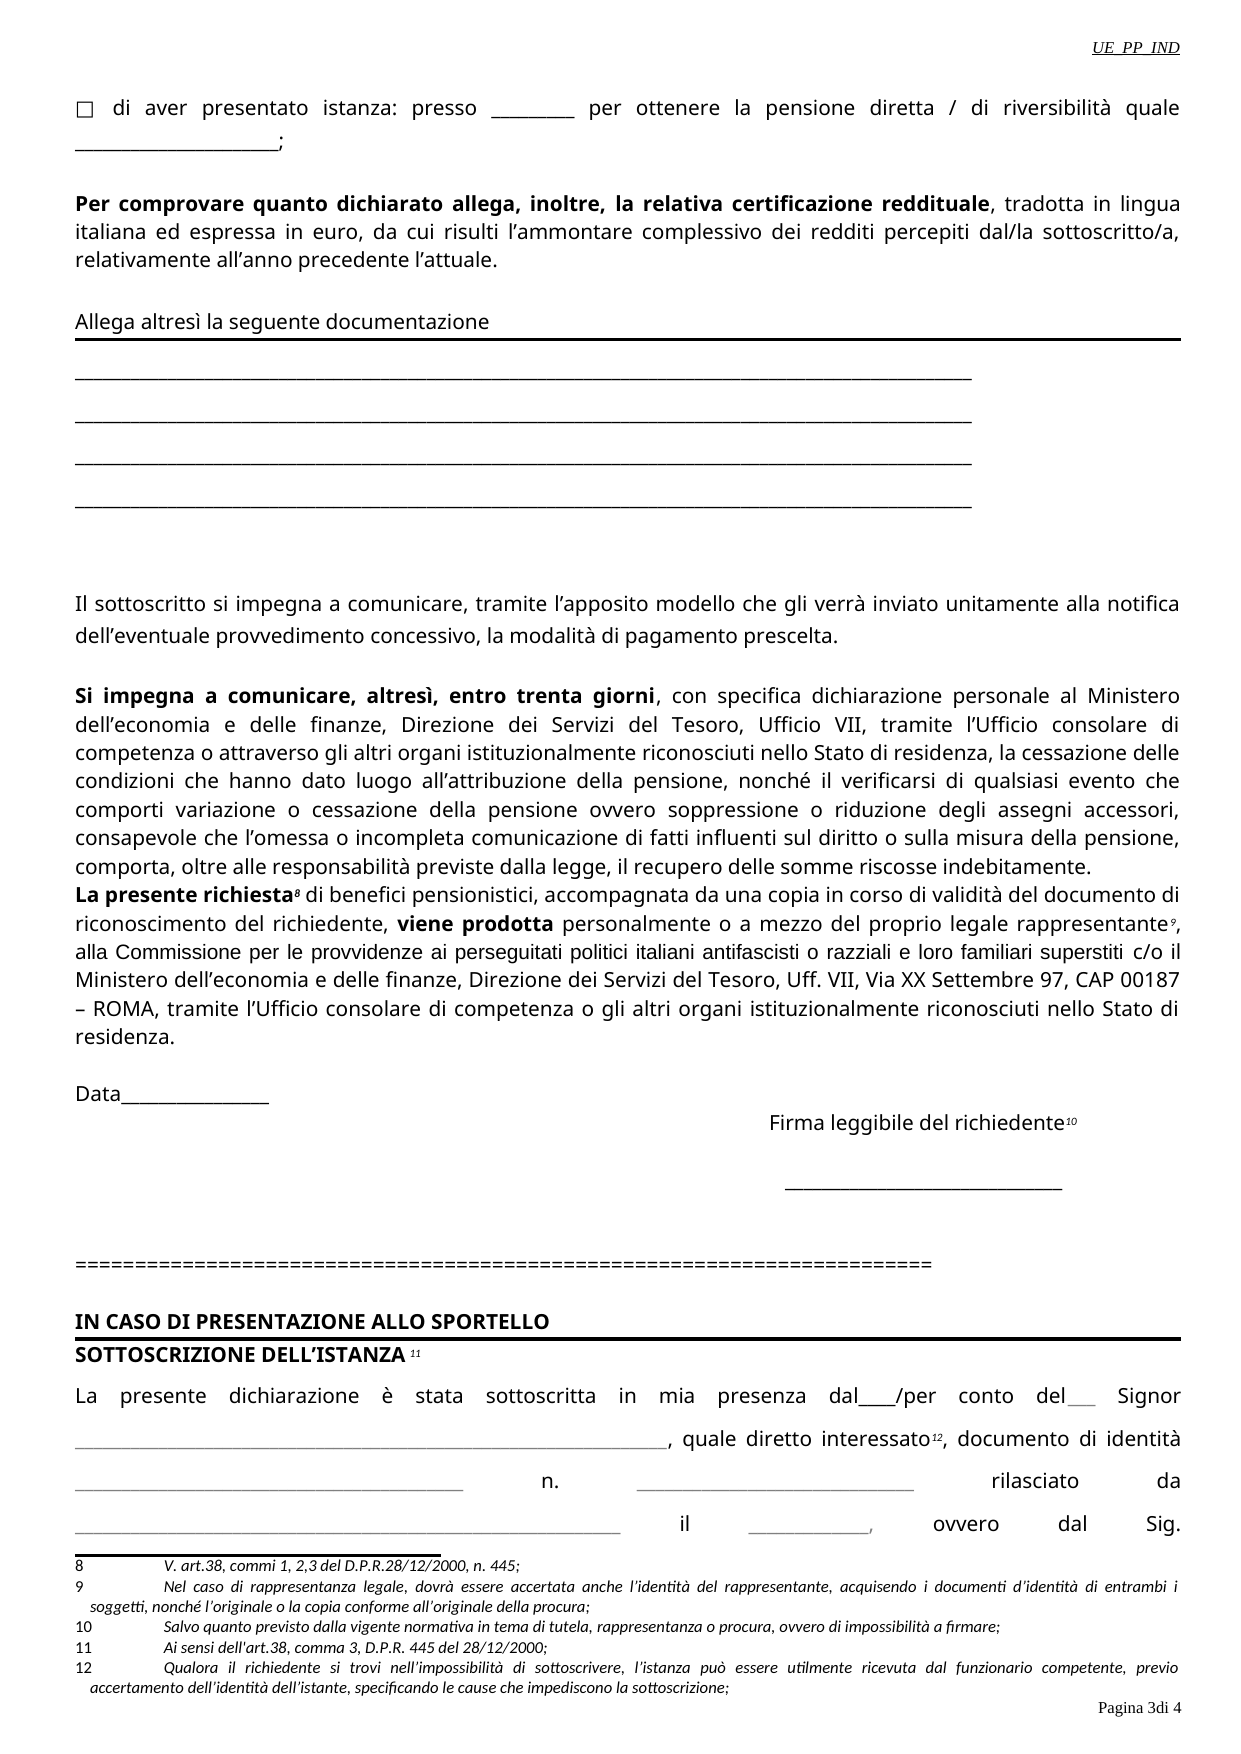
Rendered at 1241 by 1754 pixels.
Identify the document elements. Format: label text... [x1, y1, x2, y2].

text _________________________________________________________________________________________________ [75, 398, 1181, 426]
text Qualora il richiedente si trovi nell’impossibilità di sottoscrivere, l’istanza può essere utilmente ricevuta dal funzionario competente, previo accertamento dell’identità dell’istante, specificando le cause che impediscono la sottoscrizione; [75, 1657, 1181, 1698]
text Salvo quanto previsto dalla vigente normativa in tema di tutela, rappresentanza o procura, ovvero di impossibilità a firmare; [75, 1617, 1181, 1637]
text Si impegna a comunicare, altresì, entro trenta giorni, con specifica dichiarazione personale al Ministero dell’economia e delle finanze, Direzione dei Servizi del Tesoro, Ufficio VII, tramite l’Ufficio consolare di competenza o attraverso gli altri organi istituzionalmente riconosciuti nello Stato di residenza, la cessazione delle condizioni che hanno dato luogo all’attribuzione della pensione, nonché il verificarsi di qualsiasi evento che comporti variazione o cessazione della pensione ovvero soppressione o riduzione degli assegni accessori, consapevole che l’omessa o incompleta comunicazione di fatti influenti sul diritto o sulla misura della pensione, comporta, oltre alle responsabilità previste dalla legge, il recupero delle somme riscosse indebitamente. [75, 681, 1181, 880]
text La presente richiesta di benefici pensionistici, accompagnata da una copia in corso di validità del documento di riconoscimento del richiedente, viene prodotta personalmente o a mezzo del proprio legale rappresentante, alla Commissione per le provvidenze ai perseguitati politici italiani antifascisti o razziali e loro familiari superstiti c/o il Ministero dell’economia e delle finanze, Direzione dei Servizi del Tesoro, Uff. VII, Via XX Settembre 97, CAP 00187 – ROMA, tramite l’Ufficio consolare di competenza o gli altri organi istituzionalmente riconosciuti nello Stato di residenza. [75, 880, 1181, 1051]
text ______________________________ [666, 1165, 1181, 1193]
text □ di aver presentato istanza: presso _________ per ottenere la pensione diretta / di riversibilità quale ______________________; [75, 89, 1181, 155]
text IN CASO DI PRESENTAZIONE ALLO SPORTELLO [75, 1307, 1181, 1337]
text Nel caso di rappresentanza legale, dovrà essere accertata anche l’identità del rappresentante, acquisendo i documenti d’identità di entrambi i soggetti, nonché l’originale o la copia conforme all’originale della procura; [75, 1576, 1181, 1617]
text Firma leggibile del richiedente [666, 1108, 1181, 1136]
text _________________________________________________________________________________________________ [75, 483, 1181, 511]
text _________________________________________________________________________________________________ [75, 440, 1181, 469]
text ======================================================================== [75, 1250, 1181, 1278]
text _________________________________________________________________________________________________ [75, 355, 1181, 383]
text Ai sensi dell'art.38, comma 3, D.P.R. 445 del 28/12/2000; [75, 1637, 1181, 1657]
text La presente dichiarazione è stata sottoscritta in mia presenza dal____/per conto del___ Signor ________________________________________________________________, quale diretto interessato, documento di identità __________________________________________ n. ______________________________ rilasciato da ___________________________________________________________ il _____________, ovvero dal Sig. [75, 1381, 1181, 1538]
text Il sottoscritto si impegna a comunicare, tramite l’apposito modello che gli verrà inviato unitamente alla notifica dell’eventuale provvedimento concessivo, la modalità di pagamento prescelta. [75, 589, 1181, 650]
text SOTTOSCRIZIONE DELL’ISTANZA [75, 1341, 1181, 1369]
text Per comprovare quanto dichiarato allega, inoltre, la relativa certificazione reddituale, tradotta in lingua italiana ed espressa in euro, da cui risulti l’ammontare complessivo dei redditi percepiti dal/la sottoscritto/a, relativamente all’anno precedente l’attuale. [75, 189, 1181, 274]
text V. art.38, commi 1, 2,3 del D.P.R.28/12/2000, n. 445; [75, 1556, 1181, 1576]
text Data________________ [75, 1079, 1181, 1108]
text Allega altresì la seguente documentazione [75, 307, 1181, 338]
